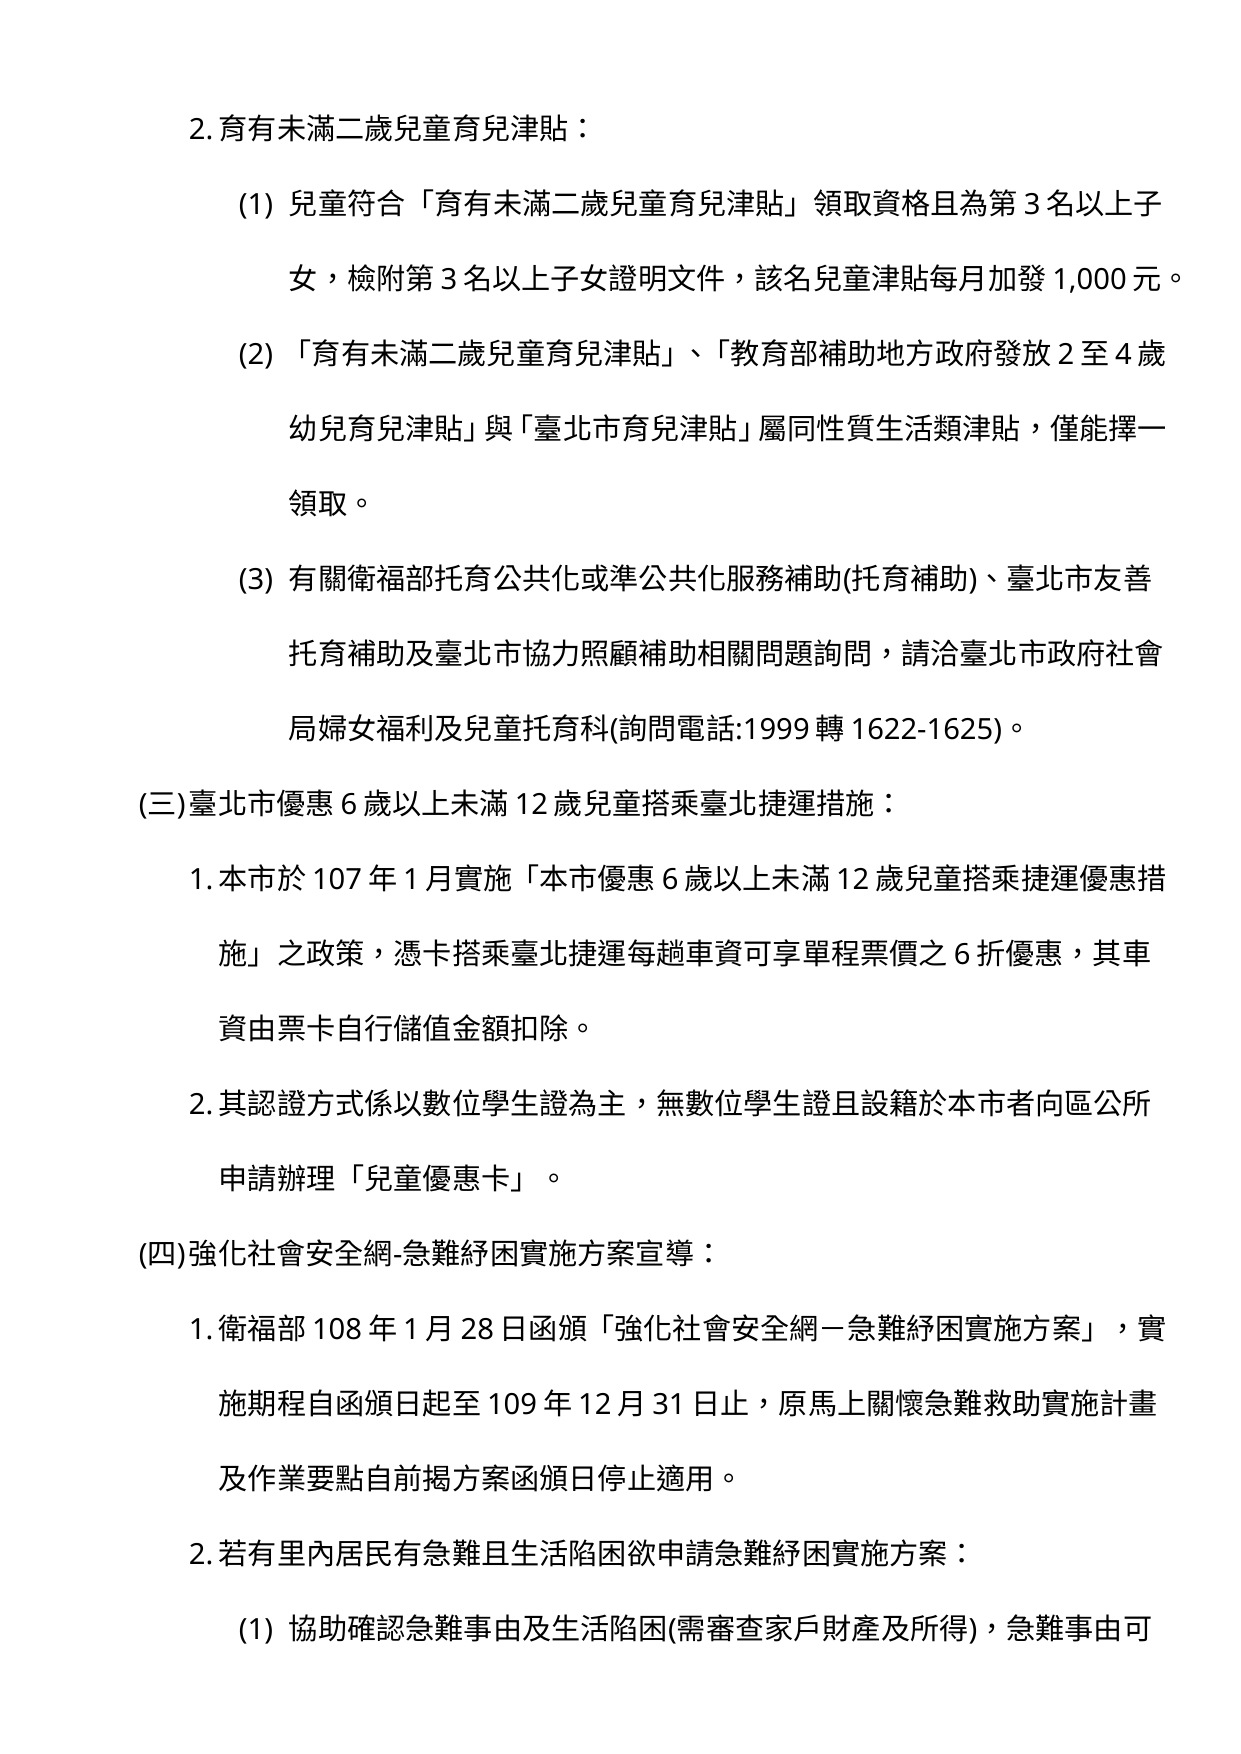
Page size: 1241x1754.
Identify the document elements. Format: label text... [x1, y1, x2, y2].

list 強化社會安全網-急難紓困實施方案宣導： [139, 1214, 1167, 1289]
list 若有里內居民有急難且生活陷困欲申請急難紓困實施方案： [189, 1514, 1167, 1589]
list 本市於107年1月實施「本市優惠6歲以上未滿12歲兒童搭乘捷運優惠措施」之政策，憑卡搭乘臺北捷運每趟車資可享單程票價之6折優惠，其車資由票卡自行儲值金額扣除。 [189, 839, 1167, 1064]
list 協助確認急難事由及生活陷困(需審查家戶財產及所得)，急難事由可 [239, 1589, 1167, 1664]
list 育有未滿二歲兒童育兒津貼： [189, 89, 1167, 164]
list 臺北市優惠6歲以上未滿12歲兒童搭乘臺北捷運措施： [139, 764, 1167, 839]
list 衛福部108年1月28日函頒「強化社會安全網－急難紓困實施方案」，實施期程自函頒日起至109年12月31日止，原馬上關懷急難救助實施計畫及作業要點自前揭方案函頒日停止適用。 [189, 1289, 1167, 1514]
list 其認證方式係以數位學生證為主，無數位學生證且設籍於本市者向區公所申請辦理「兒童優惠卡」。 [189, 1064, 1167, 1214]
list 有關衛福部托育公共化或準公共化服務補助(托育補助)、臺北市友善托育補助及臺北市協力照顧補助相關問題詢問，請洽臺北市政府社會局婦女福利及兒童托育科(詢問電話:1999轉1622-1625)。 [239, 539, 1167, 764]
list 兒童符合「育有未滿二歲兒童育兒津貼」領取資格且為第3名以上子女，檢附第3名以上子女證明文件，該名兒童津貼每月加發1,000元。 [239, 164, 1167, 314]
list 「育有未滿二歲兒童育兒津貼」、「教育部補助地方政府發放2至4歲幼兒育兒津貼」與「臺北市育兒津貼」屬同性質生活類津貼，僅能擇一領取。 [239, 314, 1167, 539]
